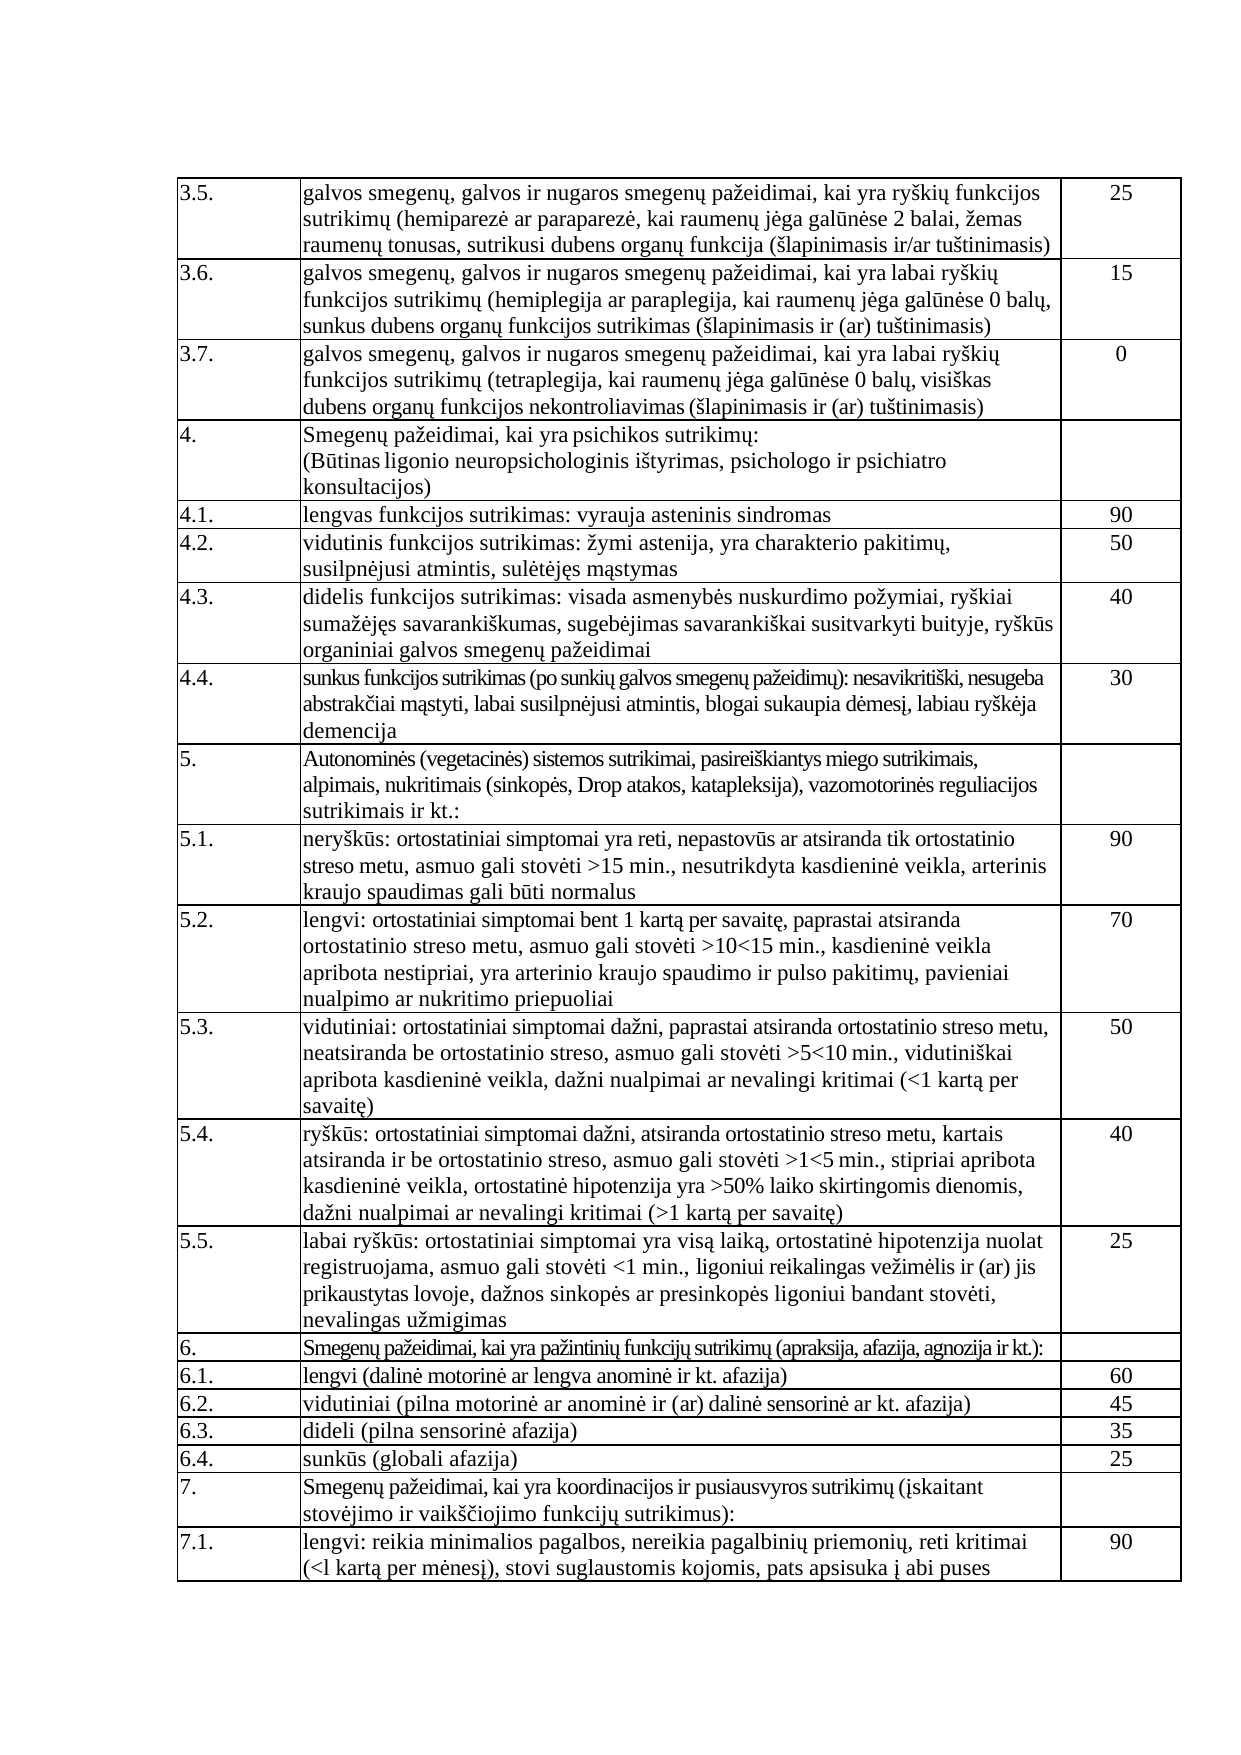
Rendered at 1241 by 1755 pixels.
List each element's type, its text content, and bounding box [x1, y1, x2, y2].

table_cell 5.3. [178, 1013, 300, 1118]
table_cell 90 [1062, 501, 1180, 528]
table_cell [1062, 745, 1180, 824]
table_cell 6.3. [178, 1418, 300, 1444]
table_cell 4.3. [178, 583, 300, 662]
table_cell 4.1. [178, 501, 300, 528]
table_cell 40 [1062, 583, 1180, 662]
table_cell 7. [178, 1473, 300, 1526]
table_cell 5.1. [178, 825, 300, 904]
table_cell [1062, 421, 1180, 500]
table_cell neryškūs: ortostatiniai simptomai yra reti, nepastovūs ar atsiranda tik ortostatinio streso metu, asmuo gali stovėti >15 min., nesutrikdyta kasdieninė veikla, arterinis kraujo spaudimas gali būti normalus [301, 825, 1060, 904]
table_cell galvos smegenų, galvos ir nugaros smegenų pažeidimai, kai yra labai ryškių funkcijos sutrikimų (tetraplegija, kai raumenų jėga galūnėse 0 balų, visiškas dubens organų funkcijos nekontroliavimas (šlapinimasis ir (ar) tuštinimasis) [301, 340, 1060, 419]
table_cell labai ryškūs: ortostatiniai simptomai yra visą laiką, ortostatinė hipotenzija nuolat registruojama, asmuo gali stovėti <1 min., ligoniui reikalingas vežimėlis ir (ar) jis prikaustytas lovoje, dažnos sinkopės ar presinkopės ligoniui bandant stovėti, nevalingas užmigimas [301, 1227, 1060, 1332]
table_cell 3.7. [178, 340, 300, 419]
table_cell ryškūs: ortostatiniai simptomai dažni, atsiranda ortostatinio streso metu, kartais atsiranda ir be ortostatinio streso, asmuo gali stovėti >1<5 min., stipriai apribota kasdieninė veikla, ortostatinė hipotenzija yra >50% laiko skirtingomis dienomis, dažni nualpimai ar nevalingi kritimai (>1 kartą per savaitę) [301, 1120, 1060, 1225]
table_cell didelis funkcijos sutrikimas: visada asmenybės nuskurdimo požymiai, ryškiai sumažėjęs savarankiškumas, sugebėjimas savarankiškai susitvarkyti buityje, ryškūs organiniai galvos smegenų pažeidimai [301, 583, 1060, 662]
table_cell Smegenų pažeidimai, kai yra pažintinių funkcijų sutrikimų (apraksija, afazija, agnozija ir kt.): [301, 1334, 1060, 1360]
table_cell 6.4. [178, 1446, 300, 1472]
table_cell 45 [1062, 1390, 1180, 1416]
table_cell 4.2. [178, 529, 300, 582]
table_cell lengvi: ortostatiniai simptomai bent 1 kartą per savaitę, paprastai atsiranda ortostatinio streso metu, asmuo gali stovėti >10<15 min., kasdieninė veikla apribota nestipriai, yra arterinio kraujo spaudimo ir pulso pakitimų, pavieniai nualpimo ar nukritimo priepuoliai [301, 906, 1060, 1011]
table_cell 7.1. [178, 1528, 300, 1580]
table_cell 25 [1062, 179, 1180, 258]
table_cell [1062, 1334, 1180, 1360]
table_cell Smegenų pažeidimai, kai yra psichikos sutrikimų: (Būtinas ligonio neuropsichologinis ištyrimas, psichologo ir psichiatro konsultacijos) [301, 421, 1060, 500]
table_cell 5.5. [178, 1227, 300, 1332]
table_cell 50 [1062, 1013, 1180, 1118]
table_cell 6. [178, 1334, 300, 1360]
table_cell 25 [1062, 1227, 1180, 1332]
table_cell 3.6. [178, 260, 300, 338]
table_cell sunkūs (globali afazija) [301, 1446, 1060, 1472]
table_cell 4. [178, 421, 300, 500]
table_cell 60 [1062, 1362, 1180, 1388]
table_cell vidutiniai (pilna motorinė ar anominė ir (ar) dalinė sensorinė ar kt. afazija) [301, 1390, 1060, 1416]
table_cell 4.4. [178, 664, 300, 743]
table_cell galvos smegenų, galvos ir nugaros smegenų pažeidimai, kai yra ryškių funkcijos sutrikimų (hemiparezė ar paraparezė, kai raumenų jėga galūnėse 2 balai, žemas raumenų tonusas, sutrikusi dubens organų funkcija (šlapinimasis ir/ar tuštinimasis) [301, 179, 1060, 258]
table_cell dideli (pilna sensorinė afazija) [301, 1418, 1060, 1444]
table_cell 5.4. [178, 1120, 300, 1225]
table_cell lengvi: reikia minimalios pagalbos, nereikia pagalbinių priemonių, reti kritimai (<l kartą per mėnesį), stovi suglaustomis kojomis, pats apsisuka į abi puses [301, 1528, 1060, 1580]
table_cell Smegenų pažeidimai, kai yra koordinacijos ir pusiausvyros sutrikimų (įskaitant stovėjimo ir vaikščiojimo funkcijų sutrikimus): [301, 1473, 1060, 1526]
table_cell lengvas funkcijos sutrikimas: vyrauja asteninis sindromas [301, 501, 1060, 528]
table_cell vidutinis funkcijos sutrikimas: žymi astenija, yra charakterio pakitimų, susilpnėjusi atmintis, sulėtėjęs mąstymas [301, 529, 1060, 582]
table_cell sunkus funkcijos sutrikimas (po sunkių galvos smegenų pažeidimų): nesavikritiški, nesugeba abstrakčiai mąstyti, labai susilpnėjusi atmintis, blogai sukaupia dėmesį, labiau ryškėja demencija [301, 664, 1060, 743]
table_cell 30 [1062, 664, 1180, 743]
table_cell 70 [1062, 906, 1180, 1011]
table_cell 6.1. [178, 1362, 300, 1388]
table_cell galvos smegenų, galvos ir nugaros smegenų pažeidimai, kai yra labai ryškių funkcijos sutrikimų (hemiplegija ar paraplegija, kai raumenų jėga galūnėse 0 balų, sunkus dubens organų funkcijos sutrikimas (šlapinimasis ir (ar) tuštinimasis) [301, 260, 1060, 338]
table_cell 3.5. [178, 179, 300, 258]
table_cell 5.2. [178, 906, 300, 1011]
table_cell 25 [1062, 1446, 1180, 1472]
table_cell 90 [1062, 825, 1180, 904]
table_cell 35 [1062, 1418, 1180, 1444]
table_cell Autonominės (vegetacinės) sistemos sutrikimai, pasireiškiantys miego sutrikimais, alpimais, nukritimais (sinkopės, Drop atakos, katapleksija), vazomotorinės reguliacijos sutrikimais ir kt.: [301, 745, 1060, 824]
table_cell 15 [1062, 259, 1180, 338]
table_cell 0 [1062, 340, 1180, 419]
table_cell [1062, 1473, 1180, 1526]
table_cell 90 [1062, 1528, 1180, 1580]
table_cell 40 [1062, 1120, 1180, 1225]
table_cell 5. [178, 745, 300, 824]
table_cell lengvi (dalinė motorinė ar lengva anominė ir kt. afazija) [301, 1362, 1060, 1388]
table_cell 6.2. [178, 1390, 300, 1416]
table_cell 50 [1062, 529, 1180, 582]
table_cell vidutiniai: ortostatiniai simptomai dažni, paprastai atsiranda ortostatinio streso metu, neatsiranda be ortostatinio streso, asmuo gali stovėti >5<10 min., vidutiniškai apribota kasdieninė veikla, dažni nualpimai ar nevalingi kritimai (<1 kartą per savaitę) [301, 1013, 1060, 1118]
